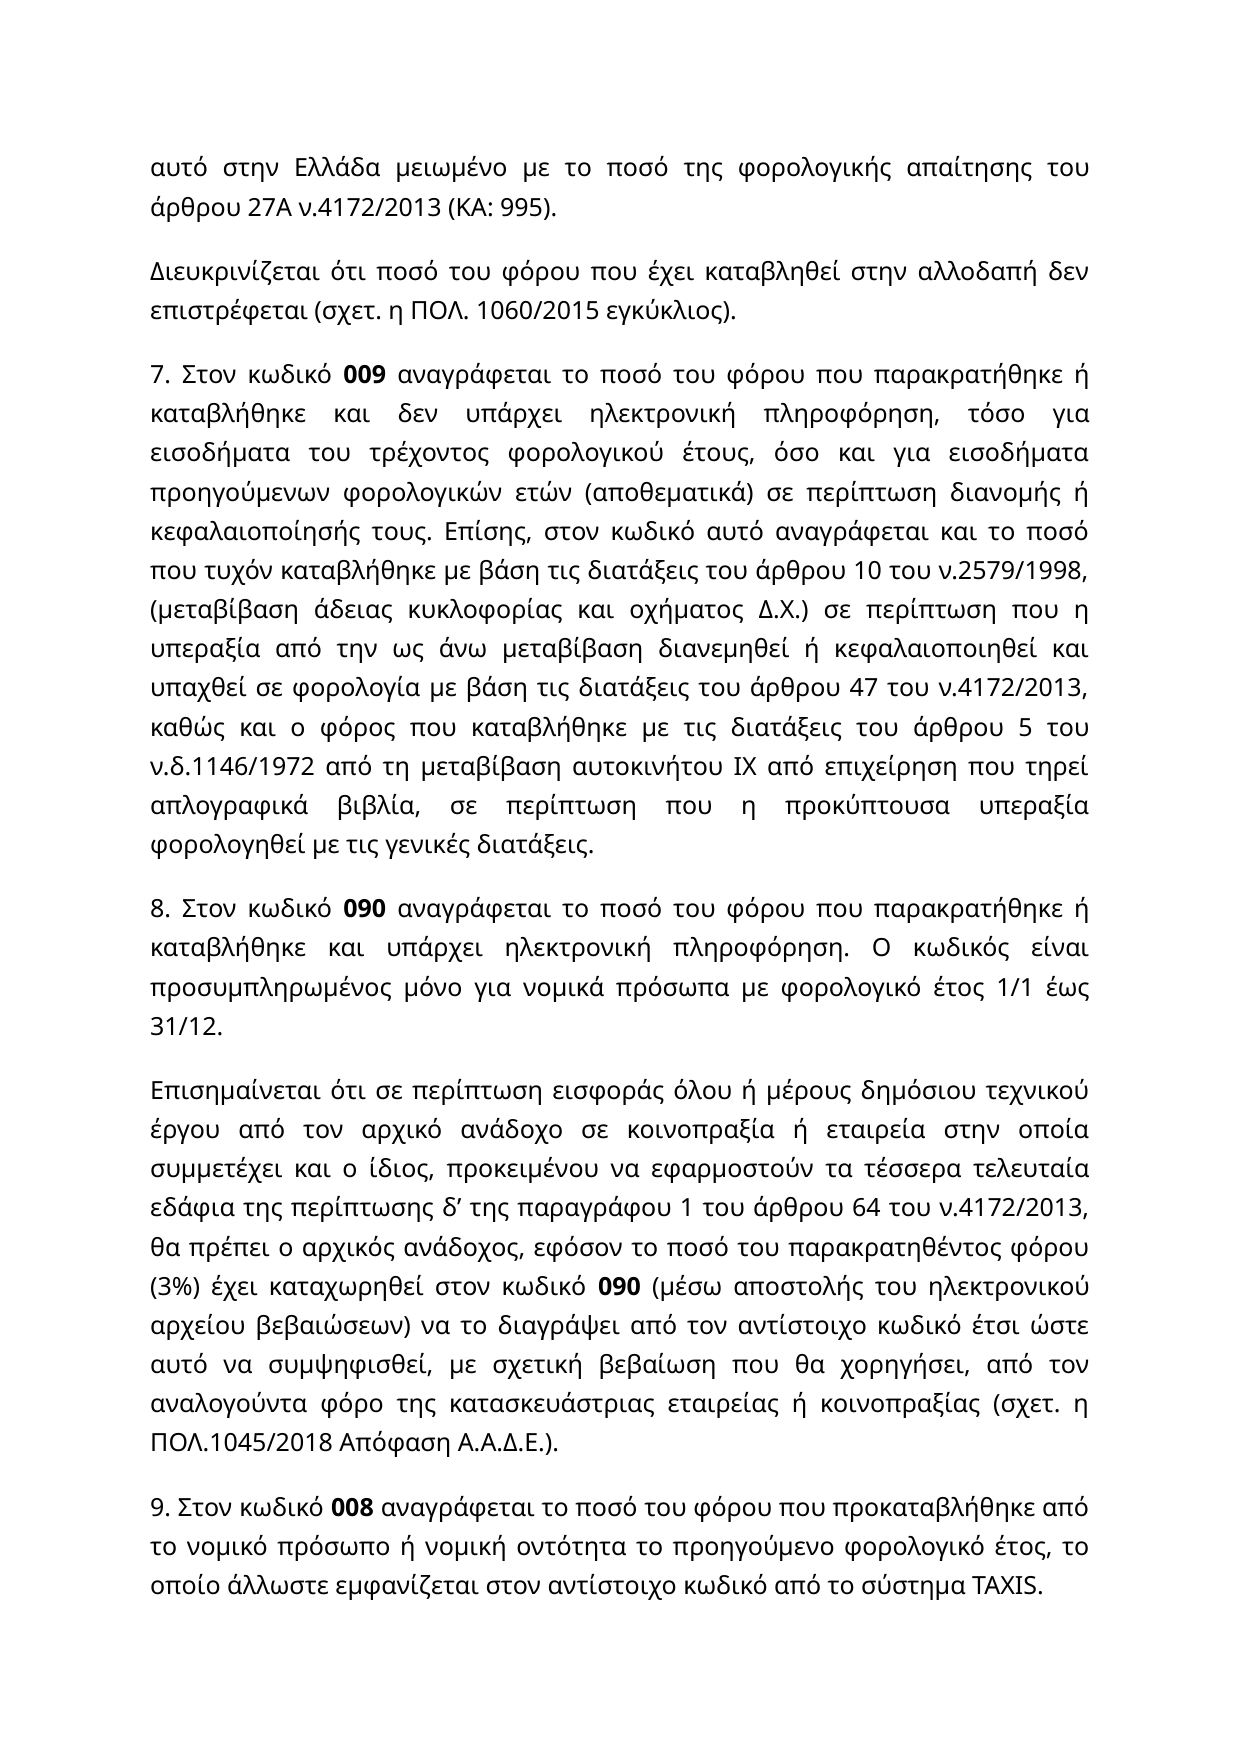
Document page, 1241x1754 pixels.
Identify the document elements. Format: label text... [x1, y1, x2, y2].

text 8. Στον κωδικό 090 αναγράφεται το ποσό του φόρου που παρακρατήθηκε ή καταβλήθηκε και υπάρχει ηλεκτρονική πληροφόρηση. Ο κωδικός είναι προσυμπληρωμένος μόνο για νομικά πρόσωπα με φορολογικό έτος 1/1 έως 31/12. [150, 891, 1090, 1042]
text αυτό στην Ελλάδα μειωμένο με το ποσό της φορολογικής απαίτησης του άρθρου 27Α ν.4172/2013 (ΚΑ: 995). [150, 150, 1090, 223]
text 7. Στον κωδικό 009 αναγράφεται το ποσό του φόρου που παρακρατήθηκε ή καταβλήθηκε και δεν υπάρχει ηλεκτρονική πληροφόρηση, τόσο για εισοδήματα του τρέχοντος φορολογικού έτους, όσο και για εισοδήματα προηγούμενων φορολογικών ετών (αποθεματικά) σε περίπτωση διανομής ή κεφαλαιοποίησής τους. Επίσης, στον κωδικό αυτό αναγράφεται και το ποσό που τυχόν καταβλήθηκε με βάση τις διατάξεις του άρθρου 10 του ν.2579/1998, (μεταβίβαση άδειας κυκλοφορίας και οχήματος Δ.Χ.) σε περίπτωση που η υπεραξία από την ως άνω μεταβίβαση διανεμηθεί ή κεφαλαιοποιηθεί και υπαχθεί σε φορολογία με βάση τις διατάξεις του άρθρου 47 του ν.4172/2013, καθώς και ο φόρος που καταβλήθηκε με τις διατάξεις του άρθρου 5 του ν.δ.1146/1972 από τη μεταβίβαση αυτοκινήτου ΙΧ από επιχείρηση που τηρεί απλογραφικά βιβλία, σε περίπτωση που η προκύπτουσα υπεραξία φορολογηθεί με τις γενικές διατάξεις. [150, 357, 1090, 861]
text Διευκρινίζεται ότι ποσό του φόρου που έχει καταβληθεί στην αλλοδαπή δεν επιστρέφεται (σχετ. η ΠΟΛ. 1060/2015 εγκύκλιος). [150, 253, 1090, 327]
text 9. Στον κωδικό 008 αναγράφεται το ποσό του φόρου που προκαταβλήθηκε από το νομικό πρόσωπο ή νομική οντότητα το προηγούμενο φορολογικό έτος, το οποίο άλλωστε εμφανίζεται στον αντίστοιχο κωδικό από το σύστημα TAXIS. [150, 1489, 1090, 1602]
text Επισημαίνεται ότι σε περίπτωση εισφοράς όλου ή μέρους δημόσιου τεχνικού έργου από τον αρχικό ανάδοχο σε κοινοπραξία ή εταιρεία στην οποία συμμετέχει και ο ίδιος, προκειμένου να εφαρμοστούν τα τέσσερα τελευταία εδάφια της περίπτωσης δ’ της παραγράφου 1 του άρθρου 64 του ν.4172/2013, θα πρέπει ο αρχικός ανάδοχος, εφόσον το ποσό του παρακρατηθέντος φόρου (3%) έχει καταχωρηθεί στον κωδικό 090 (μέσω αποστολής του ηλεκτρονικού αρχείου βεβαιώσεων) να το διαγράψει από τον αντίστοιχο κωδικό έτσι ώστε αυτό να συμψηφισθεί, με σχετική βεβαίωση που θα χορηγήσει, από τον αναλογούντα φόρο της κατασκευάστριας εταιρείας ή κοινοπραξίας (σχετ. η ΠΟΛ.1045/2018 Απόφαση Α.Α.Δ.Ε.). [150, 1072, 1090, 1459]
